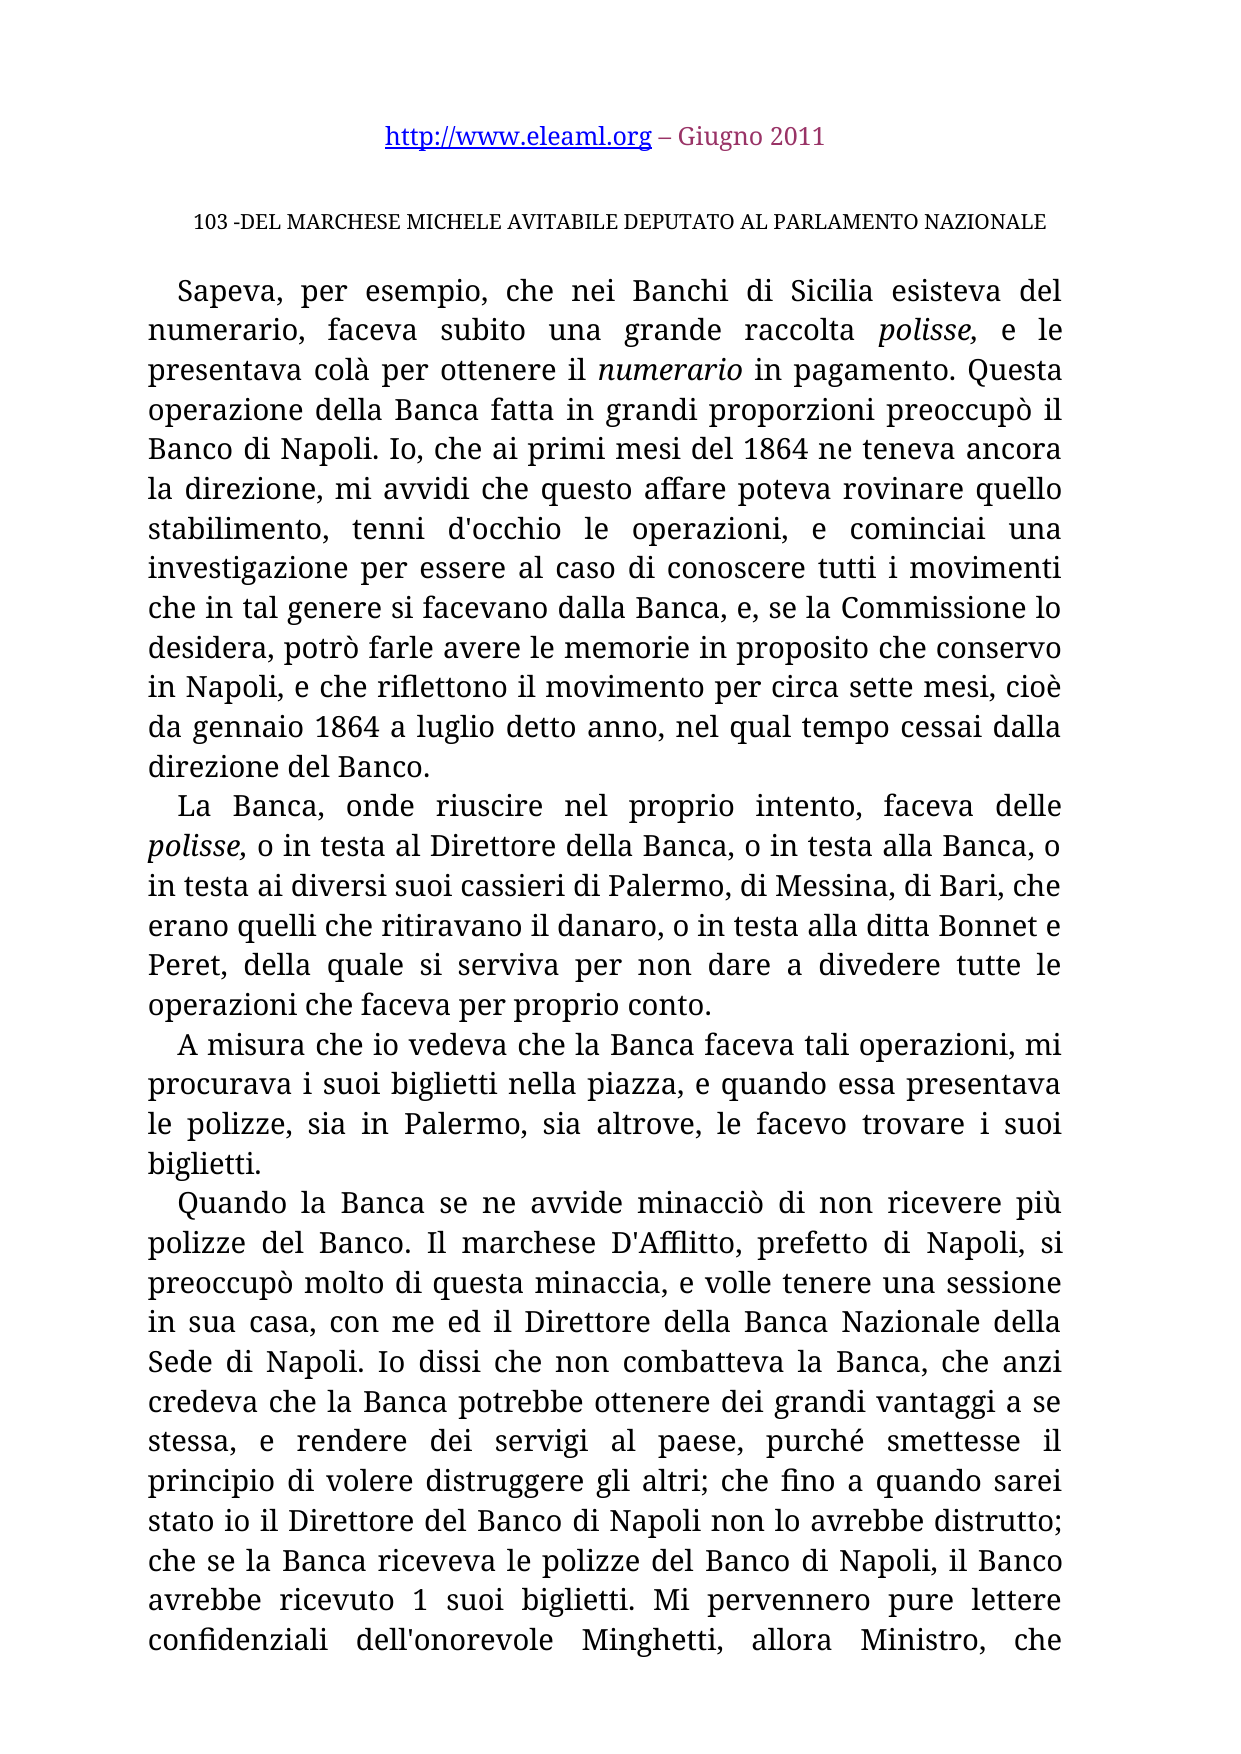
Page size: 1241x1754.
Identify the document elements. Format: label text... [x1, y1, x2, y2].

text Quando la Banca se ne avvide minacciò di non ricevere più polizze del Banco. Il marchese D'Afflitto, prefetto di Napoli, si preoccupò molto di questa minaccia, e volle tenere una sessione in sua casa, con me ed il Direttore della Banca Nazionale della Sede di Napoli. Io dissi che non combatteva la Banca, che anzi credeva che la Banca potrebbe ottenere dei grandi vantaggi a se stessa, e rendere dei servigi al paese, purché smettesse il principio di volere distruggere gli altri; che fino a quando sarei stato io il Direttore del Banco di Napoli non lo avrebbe distrutto; che se la Banca riceveva le polizze del Banco di Napoli, il Banco avrebbe ricevuto 1 suoi biglietti. Mi pervennero pure lettere confidenziali dell'onorevole Minghetti, allora Ministro, che [148, 1183, 1063, 1659]
text Sapeva, per esempio, che nei Banchi di Sicilia esisteva del numerario, faceva subito una grande raccolta polisse, e le presentava colà per ottenere il numerario in pagamento. Questa operazione della Banca fatta in grandi proporzioni preoccupò il Banco di Napoli. Io, che ai primi mesi del 1864 ne teneva ancora la direzione, mi avvidi che questo affare poteva rovinare quello stabilimento, tenni d'occhio le operazioni, e cominciai una investigazione per essere al caso di conoscere tutti i movimenti che in tal genere si facevano dalla Banca, e, se la Commissione lo desidera, potrò farle avere le memorie in proposito che conservo in Napoli, e che riflettono il movimento per circa sette mesi, cioè da gennaio 1864 a luglio detto anno, nel qual tempo cessai dalla direzione del Banco. [148, 270, 1063, 786]
text La Banca, onde riuscire nel proprio intento, faceva delle polisse, o in testa al Direttore della Banca, o in testa alla Banca, o in testa ai diversi suoi cassieri di Palermo, di Messina, di Bari, che erano quelli che ritiravano il danaro, o in testa alla ditta Bonnet e Peret, della quale si serviva per non dare a divedere tutte le operazioni che faceva per proprio conto. [148, 786, 1063, 1024]
text 103 -DEL MARCHESE MICHELE AVITABILE DEPUTATO AL PARLAMENTO NAZIONALE [148, 207, 1063, 236]
text A misura che io vedeva che la Banca faceva tali operazioni, mi procurava i suoi biglietti nella piazza, e quando essa presentava le polizze, sia in Palermo, sia altrove, le facevo trovare i suoi biglietti. [148, 1024, 1063, 1183]
